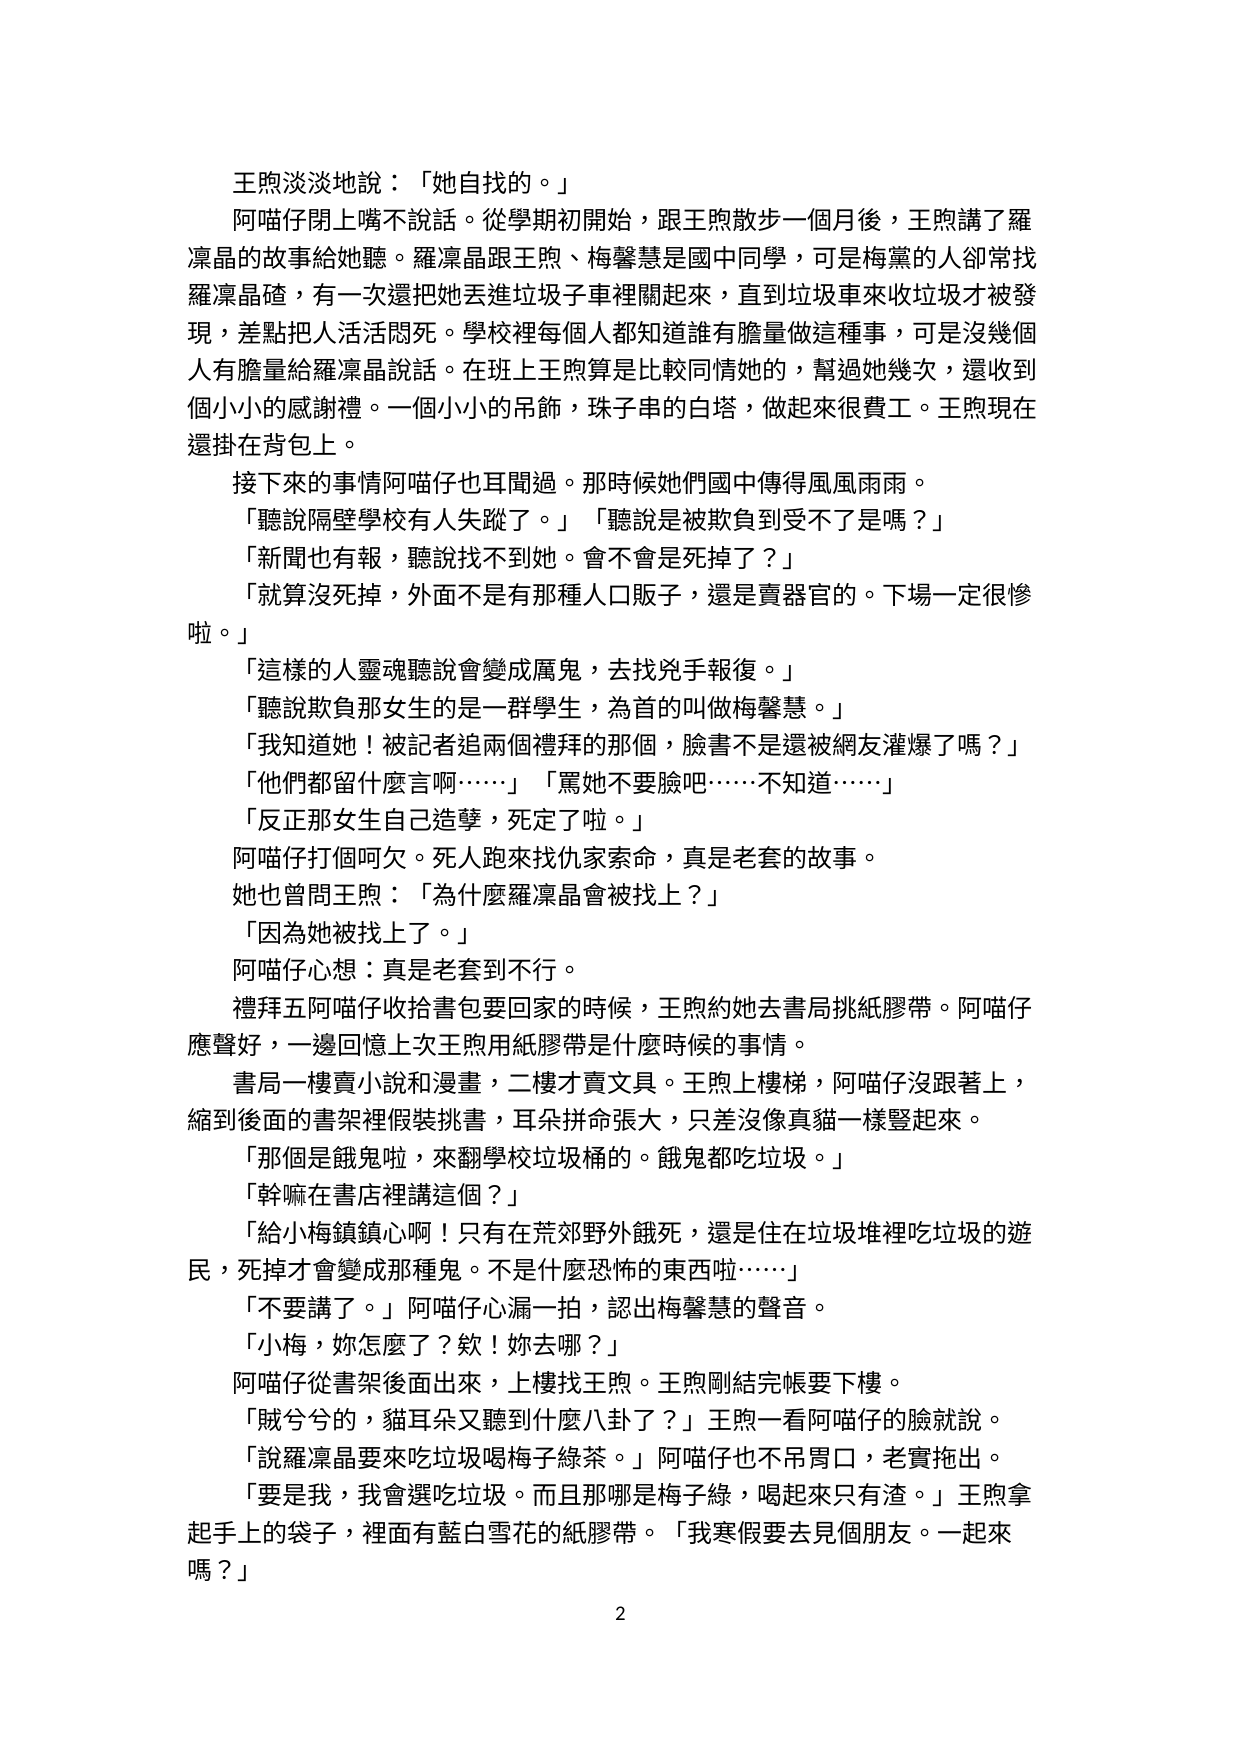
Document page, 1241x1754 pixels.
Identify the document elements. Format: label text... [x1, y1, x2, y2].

text 「說羅凜晶要來吃垃圾喝梅子綠茶。」阿喵仔也不吊胃口，老實拖出。 [187, 1437, 1053, 1475]
text 「我知道她！被記者追兩個禮拜的那個，臉書不是還被網友灌爆了嗎？」 [187, 725, 1053, 762]
text 「因為她被找上了。」 [187, 912, 1053, 950]
text 「他們都留什麼言啊……」「罵她不要臉吧……不知道……」 [187, 762, 1053, 800]
text 阿喵仔從書架後面出來，上樓找王煦。王煦剛結完帳要下樓。 [187, 1362, 1053, 1400]
text 她也曾問王煦：「為什麼羅凜晶會被找上？」 [187, 875, 1053, 912]
text 接下來的事情阿喵仔也耳聞過。那時候她們國中傳得風風雨雨。 [187, 462, 1053, 500]
text 「新聞也有報，聽說找不到她。會不會是死掉了？」 [187, 537, 1053, 575]
text 「給小梅鎮鎮心啊！只有在荒郊野外餓死，還是住在垃圾堆裡吃垃圾的遊民，死掉才會變成那種鬼。不是什麼恐怖的東西啦……」 [187, 1212, 1053, 1287]
text 禮拜五阿喵仔收拾書包要回家的時候，王煦約她去書局挑紙膠帶。阿喵仔應聲好，一邊回憶上次王煦用紙膠帶是什麼時候的事情。 [187, 987, 1053, 1062]
text 「聽說欺負那女生的是一群學生，為首的叫做梅馨慧。」 [187, 687, 1053, 725]
text 「反正那女生自己造孽，死定了啦。」 [187, 800, 1053, 837]
text 「賊兮兮的，貓耳朵又聽到什麼八卦了？」王煦一看阿喵仔的臉就說。 [187, 1400, 1053, 1437]
text 「幹嘛在書店裡講這個？」 [187, 1175, 1053, 1212]
text 「這樣的人靈魂聽說會變成厲鬼，去找兇手報復。」 [187, 650, 1053, 687]
text 「不要講了。」阿喵仔心漏一拍，認出梅馨慧的聲音。 [187, 1287, 1053, 1325]
text 「聽說隔壁學校有人失蹤了。」「聽說是被欺負到受不了是嗎？」 [187, 500, 1053, 537]
text 阿喵仔閉上嘴不說話。從學期初開始，跟王煦散步一個月後，王煦講了羅凜晶的故事給她聽。羅凜晶跟王煦、梅馨慧是國中同學，可是梅黨的人卻常找羅凜晶碴，有一次還把她丟進垃圾子車裡關起來，直到垃圾車來收垃圾才被發現，差點把人活活悶死。學校裡每個人都知道誰有膽量做這種事，可是沒幾個人有膽量給羅凜晶說話。在班上王煦算是比較同情她的，幫過她幾次，還收到個小小的感謝禮。一個小小的吊飾，珠子串的白塔，做起來很費工。王煦現在還掛在背包上。 [187, 200, 1053, 462]
text 「就算沒死掉，外面不是有那種人口販子，還是賣器官的。下場一定很慘啦。」 [187, 575, 1053, 650]
text 王煦淡淡地說：「她自找的。」 [187, 162, 1053, 200]
text 書局一樓賣小說和漫畫，二樓才賣文具。王煦上樓梯，阿喵仔沒跟著上，縮到後面的書架裡假裝挑書，耳朵拼命張大，只差沒像真貓一樣豎起來。 [187, 1062, 1053, 1137]
text 「小梅，妳怎麼了？欸！妳去哪？」 [187, 1325, 1053, 1362]
text 「要是我，我會選吃垃圾。而且那哪是梅子綠，喝起來只有渣。」王煦拿起手上的袋子，裡面有藍白雪花的紙膠帶。「我寒假要去見個朋友。一起來嗎？」 [187, 1475, 1053, 1587]
text 「那個是餓鬼啦，來翻學校垃圾桶的。餓鬼都吃垃圾。」 [187, 1137, 1053, 1175]
text 阿喵仔心想：真是老套到不行。 [187, 950, 1053, 987]
text 阿喵仔打個呵欠。死人跑來找仇家索命，真是老套的故事。 [187, 837, 1053, 875]
